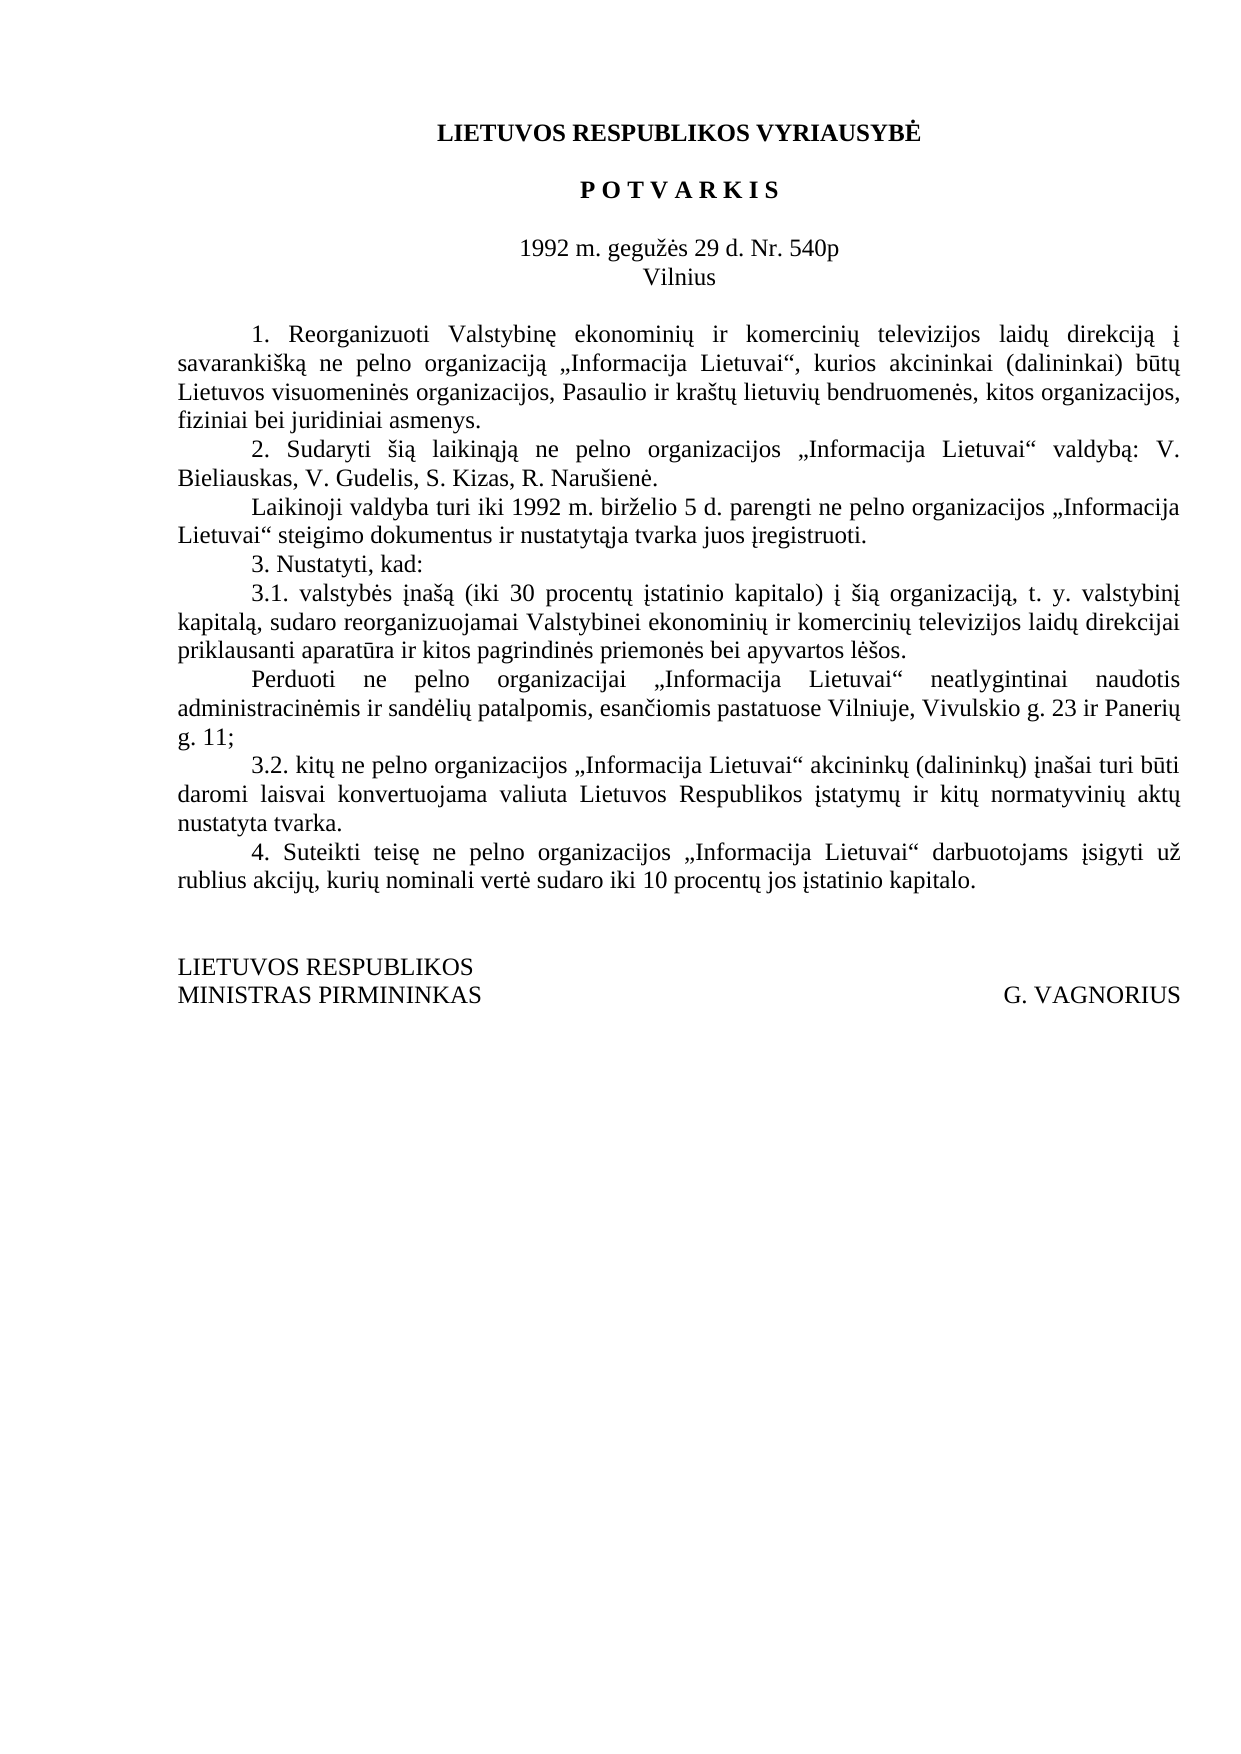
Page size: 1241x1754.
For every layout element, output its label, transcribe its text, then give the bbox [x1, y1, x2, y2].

text LIETUVOS RESPUBLIKOS [177, 952, 1181, 981]
text 3.2. kitų ne pelno organizacijos „Informacija Lietuvai“ akcininkų (dalininkų) įnašai turi būti daromi laisvai konvertuojama valiuta Lietuvos Respublikos įstatymų ir kitų normatyvinių aktų nustatyta tvarka. [177, 751, 1181, 837]
text 1992 m. gegužės 29 d. Nr. 540p [177, 233, 1181, 262]
text MINISTRAS PIRMININKAS G. VAGNORIUS [177, 981, 1181, 1009]
text P O T V A R K I S [177, 176, 1181, 204]
text Perduoti ne pelno organizacijai „Informacija Lietuvai“ neatlygintinai naudotis administracinėmis ir sandėlių patalpomis, esančiomis pastatuose Vilniuje, Vivulskio g. 23 ir Panerių g. 11; [177, 664, 1181, 751]
text 3. Nustatyti, kad: [177, 549, 1181, 578]
text 1. Reorganizuoti Valstybinę ekonominių ir komercinių televizijos laidų direkciją į savarankišką ne pelno organizaciją „Informacija Lietuvai“, kurios akcininkai (dalininkai) būtų Lietuvos visuomeninės organizacijos, Pasaulio ir kraštų lietuvių bendruomenės, kitos organizacijos, fiziniai bei juridiniai asmenys. [177, 319, 1181, 434]
text Vilnius [177, 262, 1181, 291]
text 2. Sudaryti šią laikinąją ne pelno organizacijos „Informacija Lietuvai“ valdybą: V. Bieliauskas, V. Gudelis, S. Kizas, R. Narušienė. [177, 434, 1181, 492]
text LIETUVOS RESPUBLIKOS VYRIAUSYBĖ [177, 118, 1181, 147]
text 3.1. valstybės įnašą (iki 30 procentų įstatinio kapitalo) į šią organizaciją, t. y. valstybinį kapitalą, sudaro reorganizuojamai Valstybinei ekonominių ir komercinių televizijos laidų direkcijai priklausanti aparatūra ir kitos pagrindinės priemonės bei apyvartos lėšos. [177, 578, 1181, 664]
text 4. Suteikti teisę ne pelno organizacijos „Informacija Lietuvai“ darbuotojams įsigyti už rublius akcijų, kurių nominali vertė sudaro iki 10 procentų jos įstatinio kapitalo. [177, 837, 1181, 894]
text Laikinoji valdyba turi iki 1992 m. birželio 5 d. parengti ne pelno organizacijos „Informacija Lietuvai“ steigimo dokumentus ir nustatytąja tvarka juos įregistruoti. [177, 492, 1181, 549]
